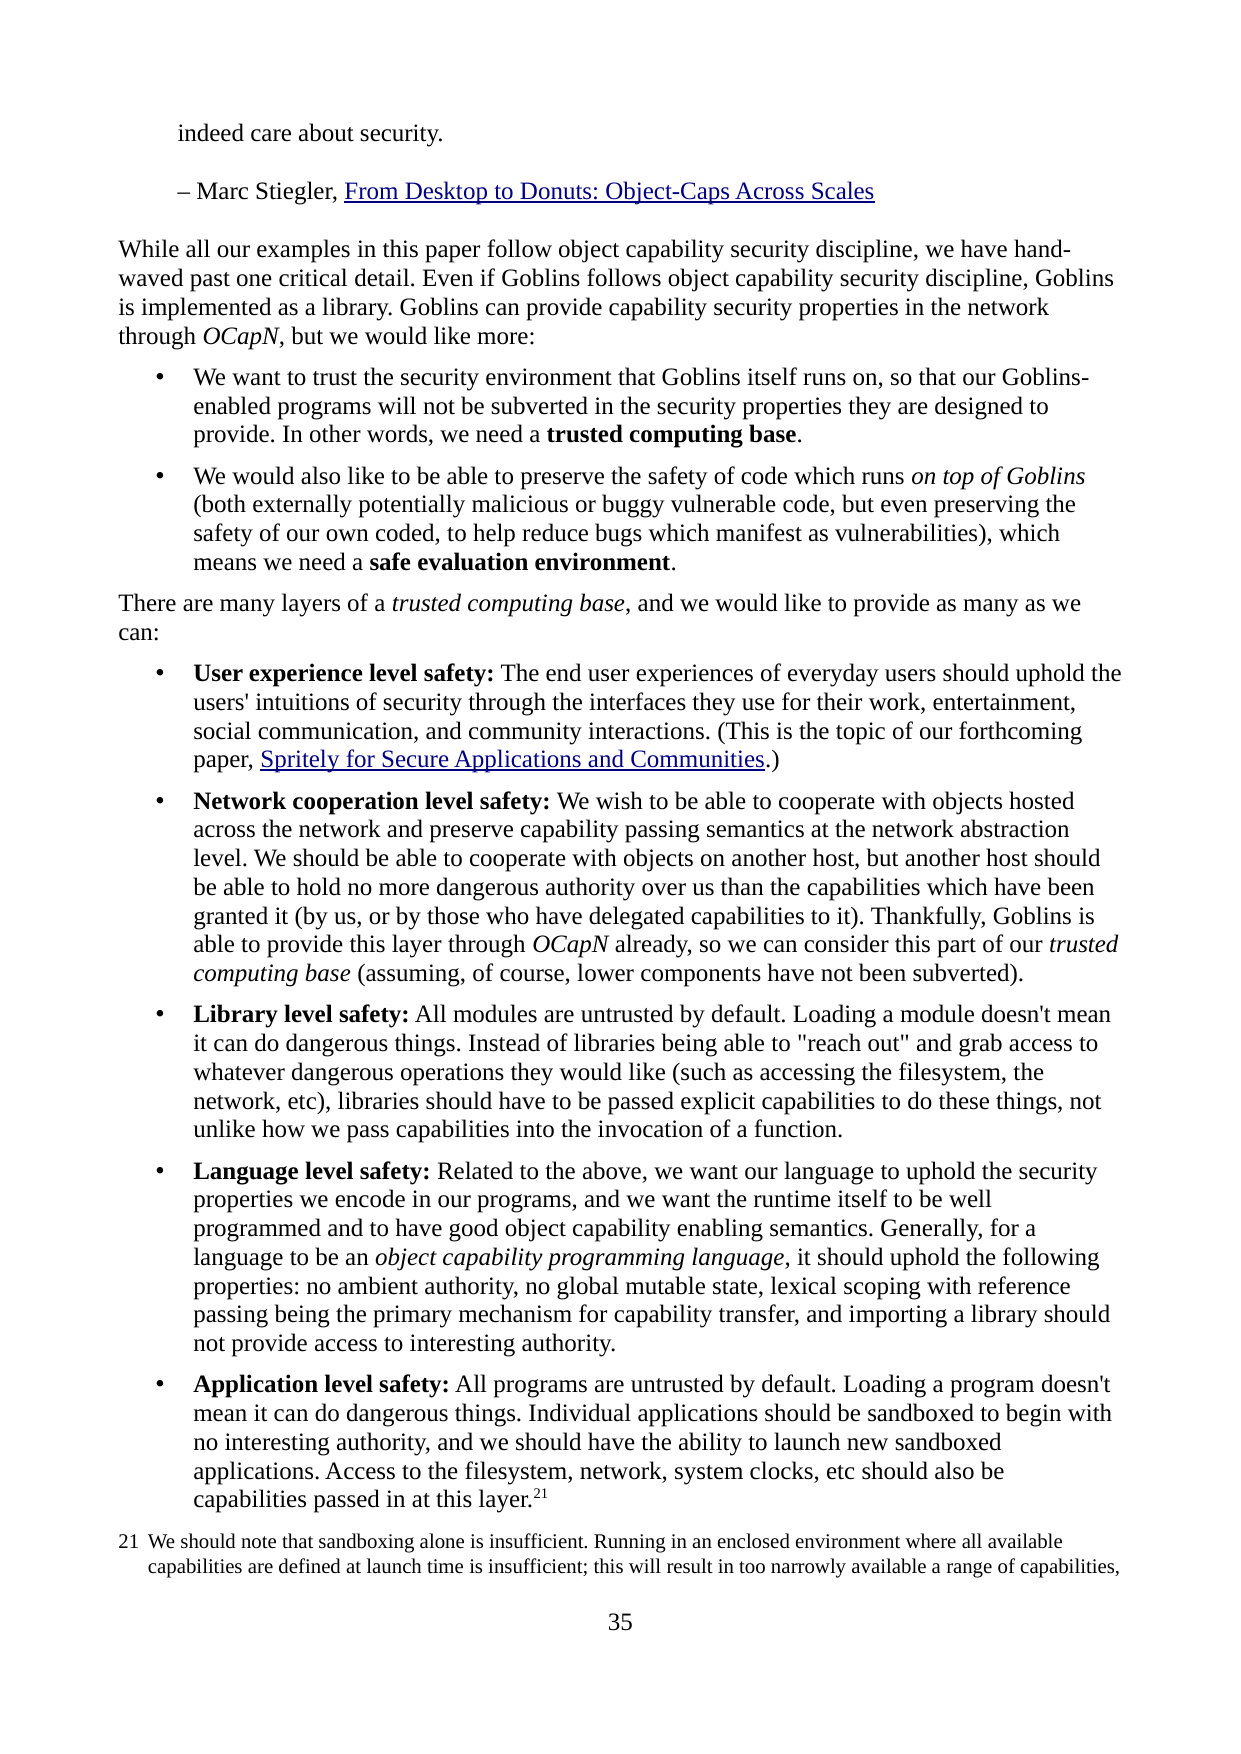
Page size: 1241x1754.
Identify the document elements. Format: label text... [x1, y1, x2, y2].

list Library level safety: All modules are untrusted by default. Loading a module doesn't mean it can do dangerous things. Instead of libraries being able to "reach out" and grab access to whatever dangerous operations they would like (such as accessing the filesystem, the network, etc), libraries should have to be passed explicit capabilities to do these things, not unlike how we pass capabilities into the invocation of a function. [156, 999, 1122, 1143]
text – Marc Stiegler, From Desktop to Donuts: Object-Caps Across Scales [177, 176, 1063, 205]
list We should note that sandboxing alone is insufficient. Running in an enclosed environment where all available capabilities are defined at launch time is insufficient; this will result in too narrowly available a range of capabilities, [118, 1529, 1122, 1578]
text While all our examples in this paper follow object capability security discipline, we have hand-waved past one critical detail. Even if Goblins follows object capability security discipline, Goblins is implemented as a library. Goblins can provide capability security properties in the network through OCapN, but we would like more: [118, 234, 1122, 349]
text There are many layers of a trusted computing base, and we would like to provide as many as we can: [118, 588, 1122, 646]
list Language level safety: Related to the above, we want our language to uphold the security properties we encode in our programs, and we want the runtime itself to be well programmed and to have good object capability enabling semantics. Generally, for a language to be an object capability programming language, it should uphold the following properties: no ambient authority, no global mutable state, lexical scoping with reference passing being the primary mechanism for capability transfer, and importing a library should not provide access to interesting authority. [156, 1156, 1122, 1357]
list Network cooperation level safety: We wish to be able to cooperate with objects hosted across the network and preserve capability passing semantics at the network abstraction level. We should be able to cooperate with objects on another host, but another host should be able to hold no more dangerous authority over us than the capabilities which have been granted it (by us, or by those who have delegated capabilities to it). Thankfully, Goblins is able to provide this layer through OCapN already, so we can consider this part of our trusted computing base (assuming, of course, lower components have not been subverted). [156, 786, 1122, 987]
list We want to trust the security environment that Goblins itself runs on, so that our Goblins-enabled programs will not be subverted in the security properties they are designed to provide. In other words, we need a trusted computing base. [156, 362, 1122, 448]
text indeed care about security. [177, 118, 1063, 147]
list We would also like to be able to preserve the safety of code which runs on top of Goblins (both externally potentially malicious or buggy vulnerable code, but even preserving the safety of our own coded, to help reduce bugs which manifest as vulnerabilities), which means we need a safe evaluation environment. [156, 461, 1122, 576]
list User experience level safety: The end user experiences of everyday users should uphold the users' intuitions of security through the interfaces they use for their work, entertainment, social communication, and community interactions. (This is the topic of our forthcoming paper, Spritely for Secure Applications and Communities.) [156, 658, 1122, 773]
list Application level safety: All programs are untrusted by default. Loading a program doesn't mean it can do dangerous things. Individual applications should be sandboxed to begin with no interesting authority, and we should have the ability to launch new sandboxed applications. Access to the filesystem, network, system clocks, etc should also be capabilities passed in at this layer. [156, 1369, 1122, 1513]
